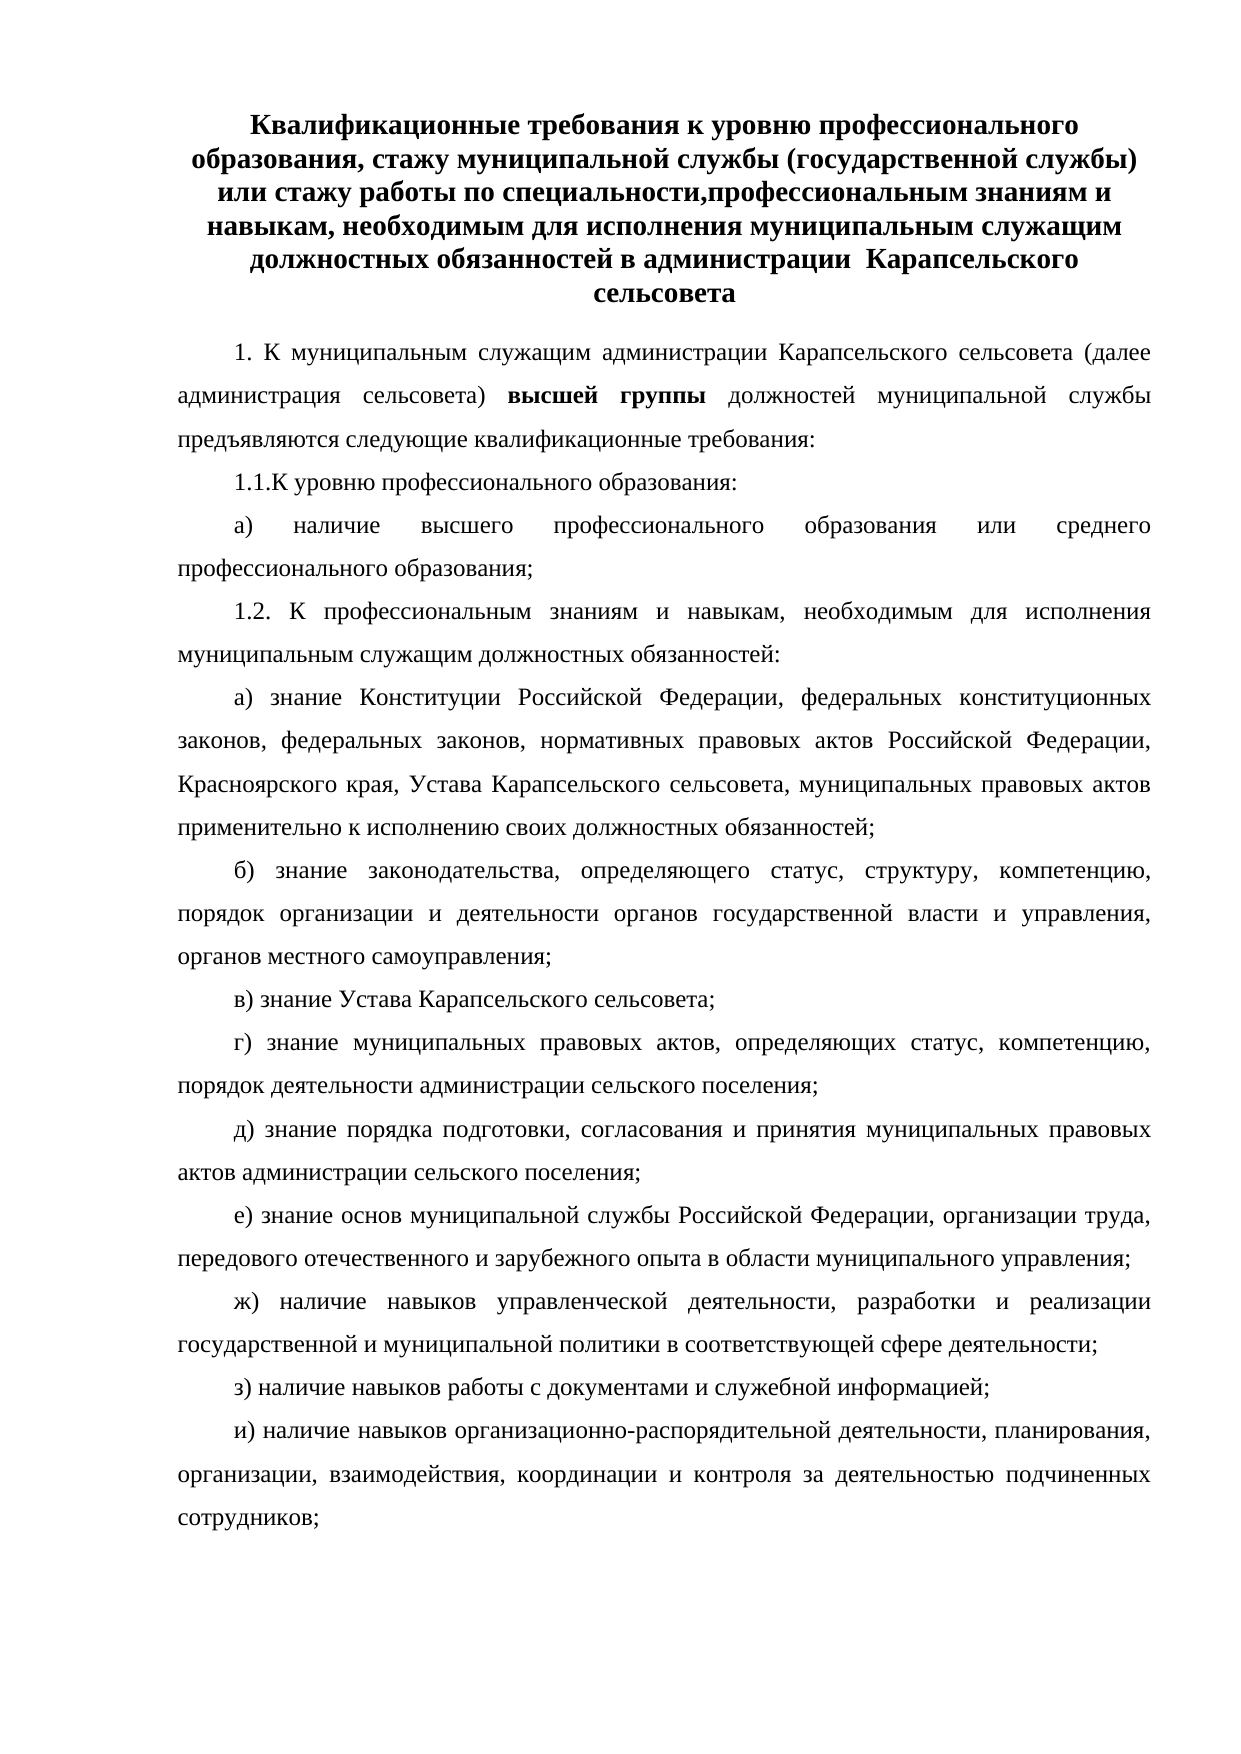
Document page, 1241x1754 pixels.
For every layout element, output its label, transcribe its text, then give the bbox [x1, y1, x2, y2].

text д) знание порядка подготовки, согласования и принятия муниципальных правовых актов администрации сельского поселения; [177, 1114, 1152, 1186]
text 1.1.К уровню профессионального образования: [177, 467, 1152, 496]
text 1. К муниципальным служащим администрации Карапсельского сельсовета (далее администрация сельсовета) высшей группы должностей муниципальной службы предъявляются следующие квалификационные требования: [177, 337, 1152, 452]
text а) знание Конституции Российской Федерации, федеральных конституционных законов, федеральных законов, нормативных правовых актов Российской Федерации, Красноярского края, Устава Карапсельского сельсовета, муниципальных правовых актов применительно к исполнению своих должностных обязанностей; [177, 682, 1152, 841]
text г) знание муниципальных правовых актов, определяющих статус, компетенцию, порядок деятельности администрации сельского поселения; [177, 1027, 1152, 1099]
text 1.2. К профессиональным знаниям и навыкам, необходимым для исполнения муниципальным служащим должностных обязанностей: [177, 596, 1152, 668]
text а) наличие высшего профессионального образования или среднего профессионального образования; [177, 510, 1152, 582]
text е) знание основ муниципальной службы Российской Федерации, организации труда, передового отечественного и зарубежного опыта в области муниципального управления; [177, 1200, 1152, 1272]
text ж) наличие навыков управленческой деятельности, разработки и реализации государственной и муниципальной политики в соответствующей сфере деятельности; [177, 1286, 1152, 1358]
text з) наличие навыков работы с документами и служебной информацией; [177, 1372, 1152, 1401]
title Квалификационные требования к уровню профессионального образования, стажу муниципальной службы (государственной службы) или стажу работы по специальности,профессиональным знаниям и навыкам, необходимым для исполнения муниципальным служащим должностных обязанностей в администрации Карапсельского сельсовета [177, 107, 1152, 309]
text б) знание законодательства, определяющего статус, структуру, компетенцию, порядок организации и деятельности органов государственной власти и управления, органов местного самоуправления; [177, 855, 1152, 970]
text и) наличие навыков организационно-распорядительной деятельности, планирования, организации, взаимодействия, координации и контроля за деятельностью подчиненных сотрудников; [177, 1416, 1152, 1531]
text в) знание Устава Карапсельского сельсовета; [177, 984, 1152, 1013]
